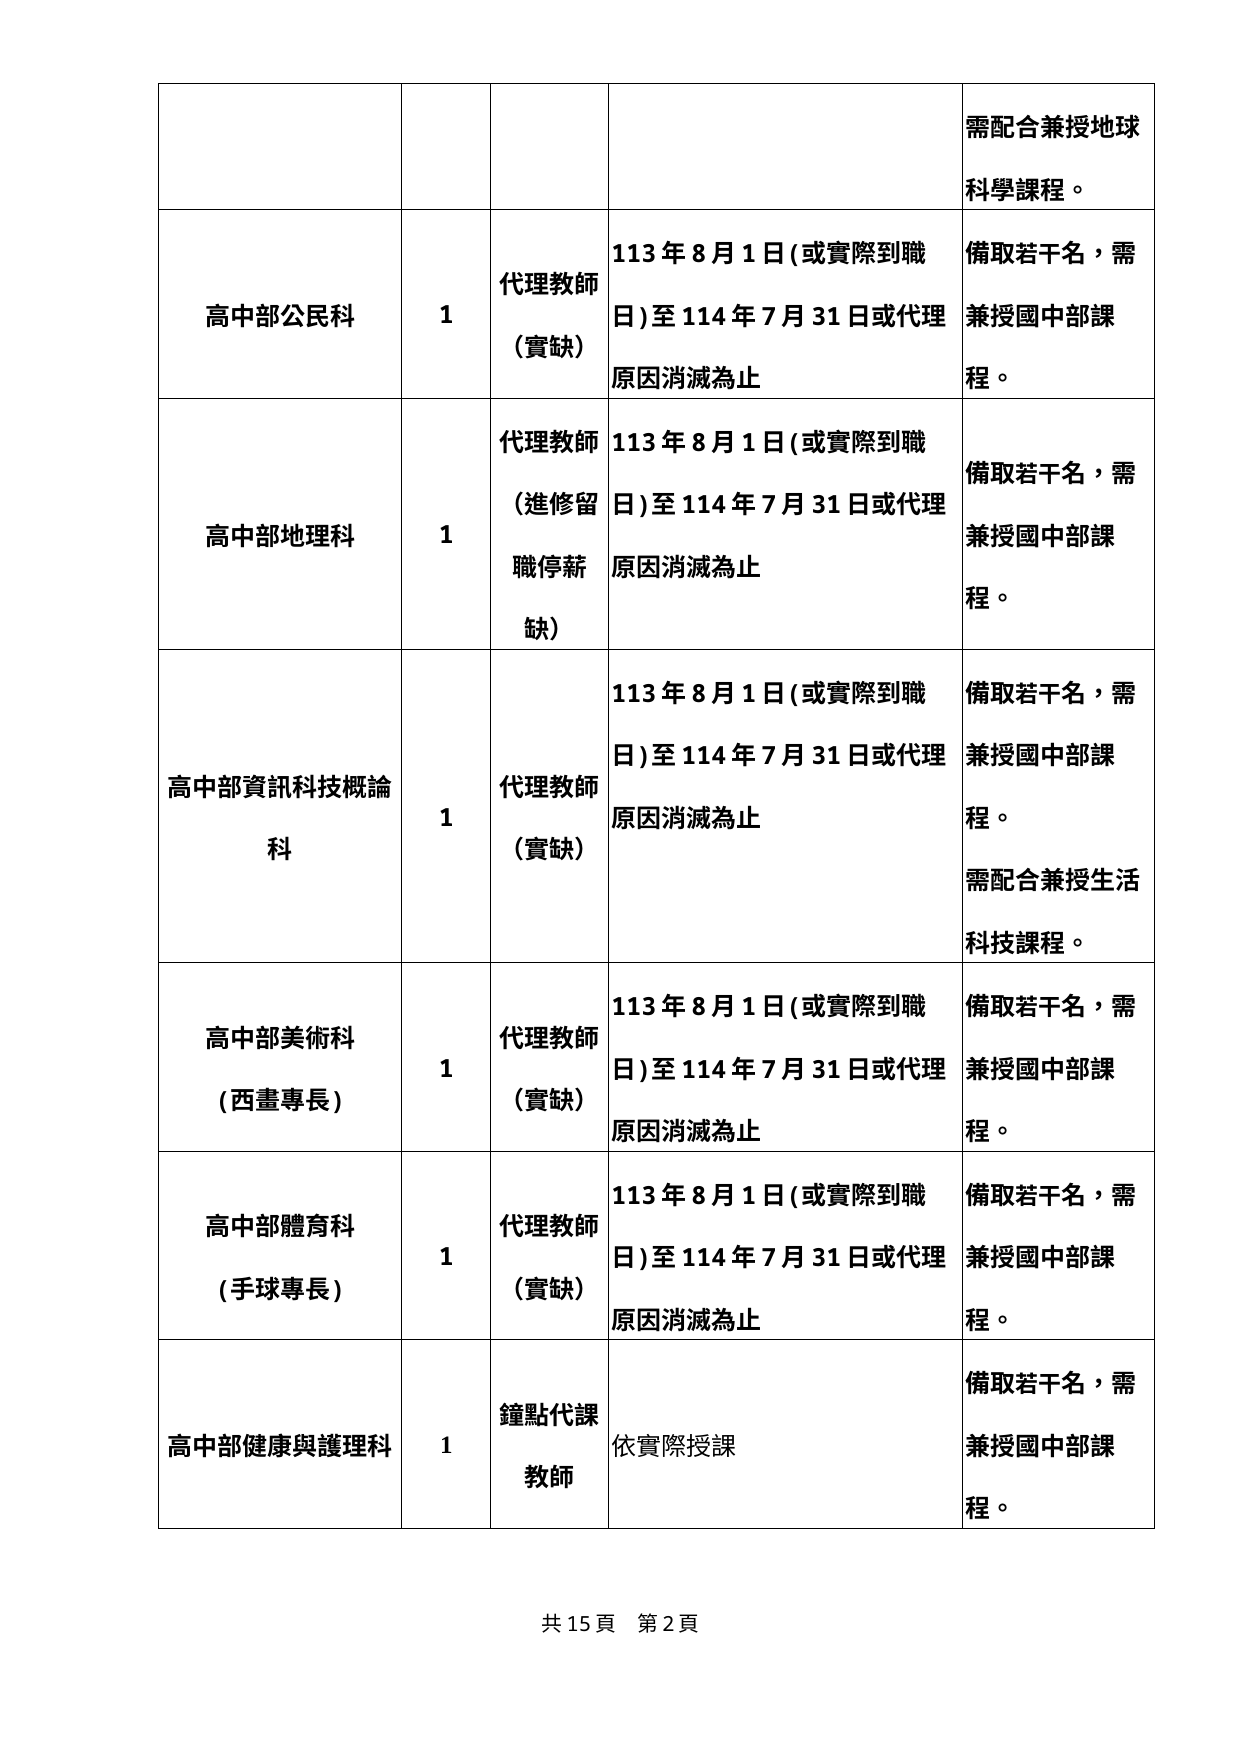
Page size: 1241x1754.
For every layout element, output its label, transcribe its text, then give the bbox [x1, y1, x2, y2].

table_cell [491, 84, 608, 209]
table_cell 代理教師 （進修留職停薪缺） [491, 399, 608, 649]
table_cell 高中部資訊科技概論科 [159, 650, 401, 962]
table_cell 113年8月1日(或實際到職日)至114年7月31日或代理原因消滅為止 [609, 210, 962, 398]
table_cell 備取若干名，需兼授國中部課程。 [963, 1340, 1154, 1528]
table_cell 113年8月1日(或實際到職日)至114年7月31日或代理原因消滅為止 [609, 399, 962, 649]
table_cell [402, 84, 490, 209]
table_cell 1 [402, 963, 490, 1151]
table_cell 113年8月1日(或實際到職日)至114年7月31日或代理原因消滅為止 [609, 650, 962, 962]
table_cell 需配合兼授地球科學課程。 [963, 84, 1154, 209]
table_cell 備取若干名，需兼授國中部課程。 [963, 963, 1154, 1151]
table_cell 高中部體育科 (手球專長) [159, 1152, 401, 1339]
table_cell 代理教師 （實缺） [491, 963, 608, 1151]
table_cell 1 [402, 650, 490, 962]
table_cell 113年8月1日(或實際到職日)至114年7月31日或代理原因消滅為止 [609, 963, 962, 1151]
table_cell 依實際授課 [609, 1340, 962, 1528]
table_cell [159, 84, 401, 209]
table_cell 代理教師 （實缺） [491, 650, 608, 962]
table_cell 代理教師 （實缺） [491, 1152, 608, 1339]
table_cell 1 [402, 1340, 490, 1528]
table_cell 1 [402, 1152, 490, 1339]
table_cell 113年8月1日(或實際到職日)至114年7月31日或代理原因消滅為止 [609, 1152, 962, 1339]
table_cell 備取若干名，需兼授國中部課程。 [963, 399, 1154, 649]
table_cell 1 [402, 210, 490, 398]
table_cell 鐘點代課教師 [491, 1340, 608, 1528]
table_cell 代理教師 （實缺） [491, 210, 608, 398]
table_cell [609, 84, 962, 209]
table_cell 高中部健康與護理科 [159, 1340, 401, 1528]
table_cell 高中部公民科 [159, 210, 401, 398]
table_cell 高中部地理科 [159, 399, 401, 649]
table_cell 備取若干名，需兼授國中部課程。 需配合兼授生活科技課程。 [963, 650, 1154, 962]
table_cell 1 [402, 399, 490, 649]
table_cell 備取若干名，需兼授國中部課程。 [963, 1152, 1154, 1339]
table_cell 備取若干名，需兼授國中部課程。 [963, 210, 1154, 398]
table_cell 高中部美術科 (西畫專長) [159, 963, 401, 1151]
